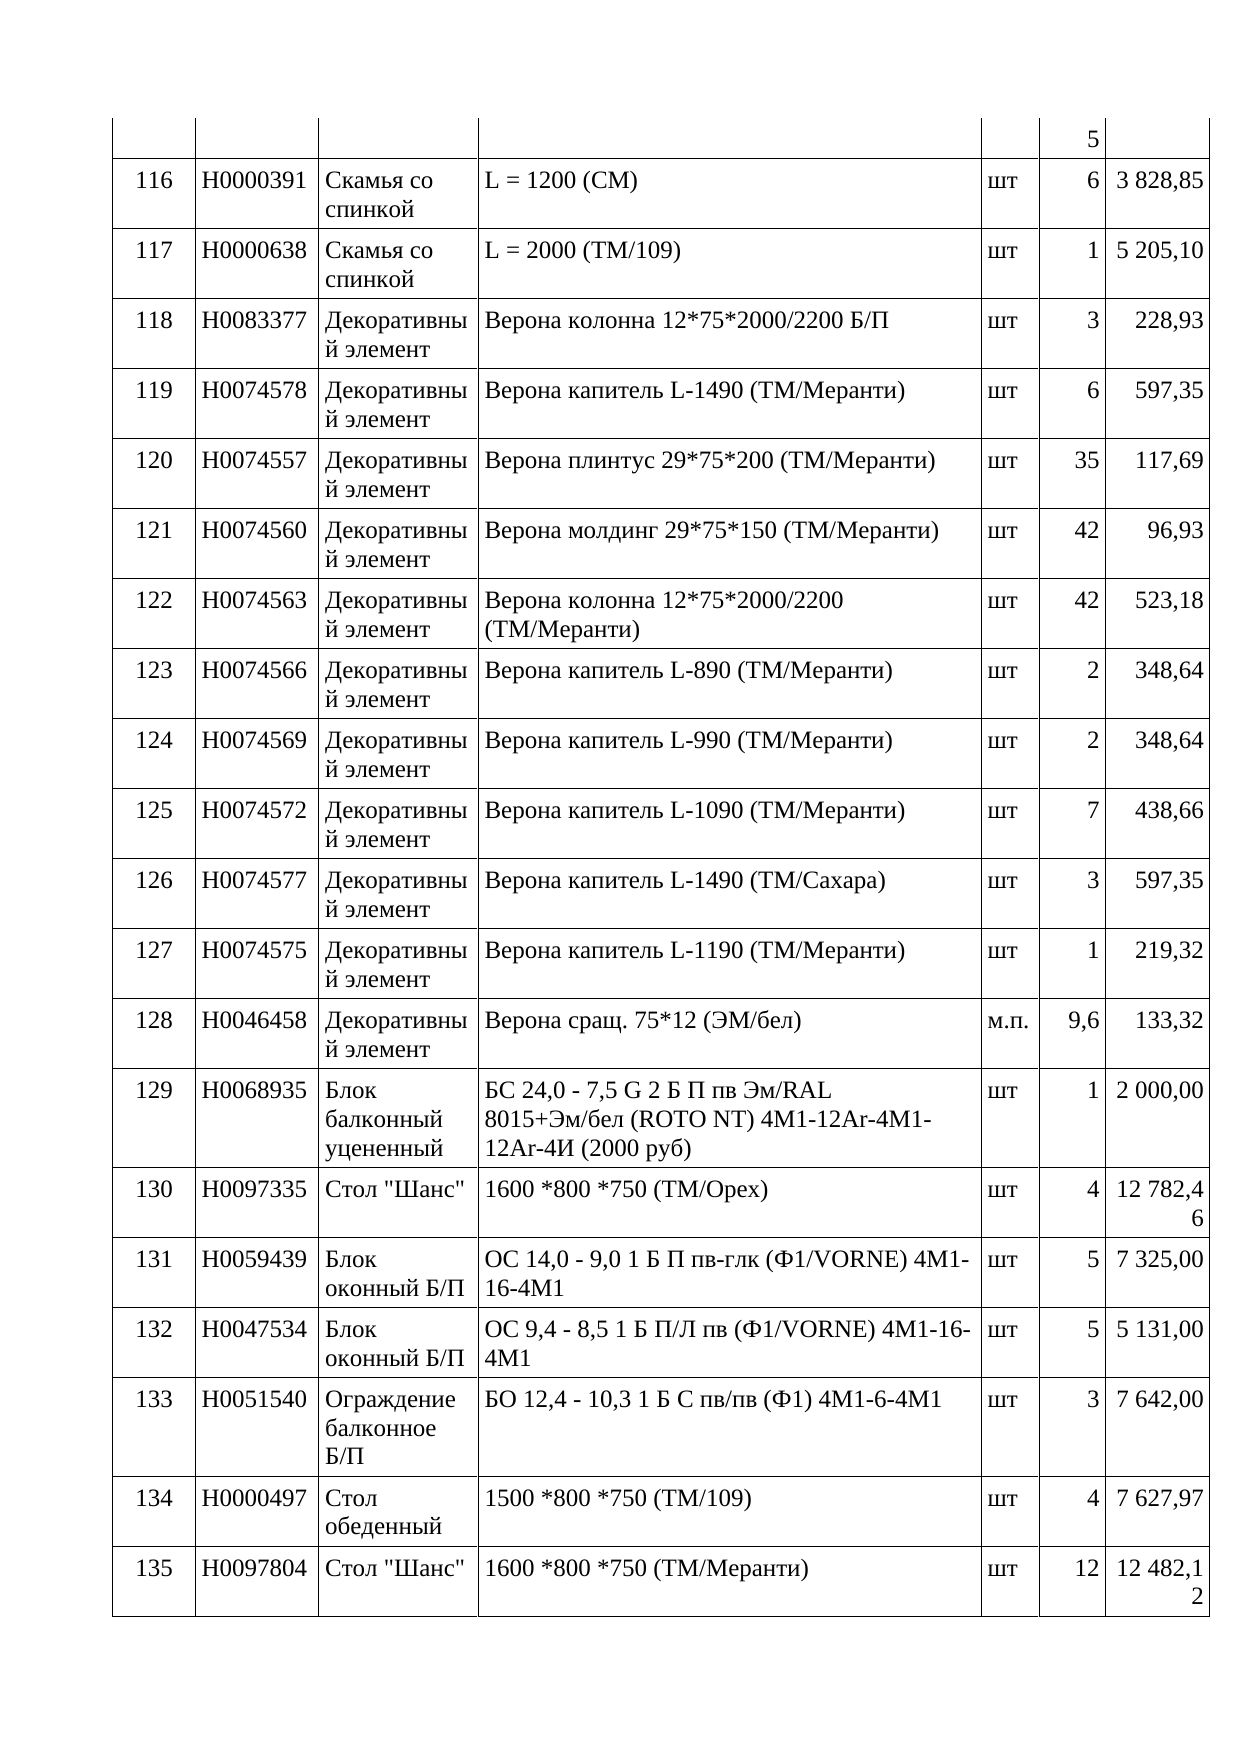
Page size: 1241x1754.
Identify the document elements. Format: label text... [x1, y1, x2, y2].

table_cell Н0068935 [196, 1069, 318, 1167]
table_cell 116 [113, 159, 195, 228]
table_cell 134 [113, 1477, 195, 1546]
table_cell Н0074557 [196, 439, 318, 508]
table_cell шт [982, 929, 1038, 998]
table_cell шт [982, 369, 1038, 438]
table_cell 35 [1040, 439, 1105, 508]
table_cell 12 482,12 [1106, 1547, 1209, 1616]
table_cell Декоративный элемент [319, 579, 477, 648]
table_cell Н0074578 [196, 369, 318, 438]
table_cell L = 1200 (СМ) [479, 159, 981, 228]
table_cell 130 [113, 1168, 195, 1237]
table_cell Н0074563 [196, 579, 318, 648]
table_cell Н0074572 [196, 789, 318, 858]
table_cell 228,93 [1106, 299, 1209, 368]
table_cell Н0097335 [196, 1168, 318, 1237]
table_cell Н0000638 [196, 229, 318, 298]
table_cell шт [982, 1477, 1038, 1546]
table_cell Декоративный элемент [319, 929, 477, 998]
table_cell шт [982, 859, 1038, 928]
table_cell Верона капитель L-1490 (ТМ/Меранти) [479, 369, 981, 438]
table_cell 3 [1040, 859, 1105, 928]
table_cell [982, 118, 1038, 158]
table_cell Н0047534 [196, 1308, 318, 1377]
table_cell 597,35 [1106, 859, 1209, 928]
table_cell Н0046458 [196, 999, 318, 1068]
table_cell 3 [1040, 1378, 1105, 1476]
table_cell Блок балконный уцененный [319, 1069, 477, 1167]
table_cell 125 [113, 789, 195, 858]
table_cell 1 [1040, 929, 1105, 998]
table_cell БС 24,0 - 7,5 G 2 Б П пв Эм/RAL 8015+Эм/бел (ROTO NT) 4М1-12Ar-4М1-12Ar-4И (2000 руб) [479, 1069, 981, 1167]
table_cell Декоративный элемент [319, 369, 477, 438]
table_cell Н0000391 [196, 159, 318, 228]
table_cell 1 [1040, 229, 1105, 298]
table_cell Н0083377 [196, 299, 318, 368]
table_cell Декоративный элемент [319, 299, 477, 368]
table_cell шт [982, 159, 1038, 228]
table_cell 129 [113, 1069, 195, 1167]
table_cell 1500 *800 *750 (ТМ/109) [479, 1477, 981, 1546]
table_cell шт [982, 229, 1038, 298]
table_cell Декоративный элемент [319, 999, 477, 1068]
table_cell 2 [1040, 649, 1105, 718]
table_cell шт [982, 1238, 1038, 1307]
table_cell 348,64 [1106, 719, 1209, 788]
table_cell 12 782,46 [1106, 1168, 1209, 1237]
table_cell шт [982, 1308, 1038, 1377]
table_cell шт [982, 579, 1038, 648]
table_cell [319, 118, 477, 158]
table_cell 6 [1040, 159, 1105, 228]
table_cell [1106, 118, 1209, 158]
table_cell 5 [1040, 1238, 1105, 1307]
table_cell Скамья со спинкой [319, 159, 477, 228]
table_cell 5 [1040, 1308, 1105, 1377]
table_cell шт [982, 299, 1038, 368]
table_cell 4 [1040, 1477, 1105, 1546]
table_cell Верона капитель L-1090 (ТМ/Меранти) [479, 789, 981, 858]
table_cell Декоративный элемент [319, 719, 477, 788]
table_cell Декоративный элемент [319, 509, 477, 578]
table_cell шт [982, 719, 1038, 788]
table_cell Декоративный элемент [319, 859, 477, 928]
table_cell 3 [1040, 299, 1105, 368]
table_cell 348,64 [1106, 649, 1209, 718]
table_cell 219,32 [1106, 929, 1209, 998]
table_cell 128 [113, 999, 195, 1068]
table_cell 117 [113, 229, 195, 298]
table_cell Декоративный элемент [319, 439, 477, 508]
table_cell ОС 14,0 - 9,0 1 Б П пв-глк (Ф1/VОRNE) 4М1-16-4М1 [479, 1238, 981, 1307]
table_cell 96,93 [1106, 509, 1209, 578]
table_cell 124 [113, 719, 195, 788]
table_cell 6 [1040, 369, 1105, 438]
table_cell 5 131,00 [1106, 1308, 1209, 1377]
table_cell Верона капитель L-890 (ТМ/Меранти) [479, 649, 981, 718]
table_cell Н0074577 [196, 859, 318, 928]
table_cell 132 [113, 1308, 195, 1377]
table_cell Декоративный элемент [319, 789, 477, 858]
table_cell 7 627,97 [1106, 1477, 1209, 1546]
table_cell [479, 118, 981, 158]
table_cell 42 [1040, 579, 1105, 648]
table_cell 4 [1040, 1168, 1105, 1237]
table_cell шт [982, 649, 1038, 718]
table_cell 523,18 [1106, 579, 1209, 648]
table_cell 127 [113, 929, 195, 998]
table_cell шт [982, 1069, 1038, 1167]
table_cell Верона капитель L-1490 (ТМ/Сахара) [479, 859, 981, 928]
table_cell Н0000497 [196, 1477, 318, 1546]
table_cell шт [982, 1168, 1038, 1237]
table_cell 5 205,10 [1106, 229, 1209, 298]
table_cell Верона колонна 12*75*2000/2200 Б/П [479, 299, 981, 368]
table_cell Н0074569 [196, 719, 318, 788]
table_cell 1 [1040, 1069, 1105, 1167]
table_cell 7 325,00 [1106, 1238, 1209, 1307]
table_cell 438,66 [1106, 789, 1209, 858]
table_cell 126 [113, 859, 195, 928]
table_cell Н0059439 [196, 1238, 318, 1307]
table_cell 1600 *800 *750 (ТМ/Орех) [479, 1168, 981, 1237]
table_cell Верона плинтус 29*75*200 (ТМ/Меранти) [479, 439, 981, 508]
table_cell шт [982, 509, 1038, 578]
table_cell Верона капитель L-990 (ТМ/Меранти) [479, 719, 981, 788]
table_cell Верона молдинг 29*75*150 (ТМ/Меранти) [479, 509, 981, 578]
table_cell L = 2000 (ТМ/109) [479, 229, 981, 298]
table_cell БО 12,4 - 10,3 1 Б С пв/пв (Ф1) 4М1-6-4М1 [479, 1378, 981, 1476]
table_cell 2 000,00 [1106, 1069, 1209, 1167]
table_cell Блок оконный Б/П [319, 1308, 477, 1377]
table_cell 1600 *800 *750 (ТМ/Меранти) [479, 1547, 981, 1616]
table_cell Стол "Шанс" [319, 1168, 477, 1237]
table_cell м.п. [982, 999, 1038, 1068]
table_cell 133 [113, 1378, 195, 1476]
table_cell 122 [113, 579, 195, 648]
table_cell Н0097804 [196, 1547, 318, 1616]
table_cell 133,32 [1106, 999, 1209, 1068]
table_cell [196, 118, 318, 158]
table_cell 117,69 [1106, 439, 1209, 508]
table_cell 9,6 [1040, 999, 1105, 1068]
table_cell 3 828,85 [1106, 159, 1209, 228]
table_cell Н0074575 [196, 929, 318, 998]
table_cell 597,35 [1106, 369, 1209, 438]
table_cell 2 [1040, 719, 1105, 788]
table_cell 7 642,00 [1106, 1378, 1209, 1476]
table_cell Стол "Шанс" [319, 1547, 477, 1616]
table_cell ОС 9,4 - 8,5 1 Б П/Л пв (Ф1/VОRNE) 4М1-16-4М1 [479, 1308, 981, 1377]
table_cell Верона капитель L-1190 (ТМ/Меранти) [479, 929, 981, 998]
table_cell Блок оконный Б/П [319, 1238, 477, 1307]
table_cell Верона сращ. 75*12 (ЭМ/бел) [479, 999, 981, 1068]
table_cell 7 [1040, 789, 1105, 858]
table_cell 120 [113, 439, 195, 508]
table_cell 42 [1040, 509, 1105, 578]
table_cell 123 [113, 649, 195, 718]
table_cell 118 [113, 299, 195, 368]
table_cell Скамья со спинкой [319, 229, 477, 298]
table_cell Ограждение балконное Б/П [319, 1378, 477, 1476]
table_cell Н0074566 [196, 649, 318, 718]
table_cell шт [982, 1547, 1038, 1616]
table_cell Н0051540 [196, 1378, 318, 1476]
table_cell шт [982, 1378, 1038, 1476]
table_cell Стол обеденный [319, 1477, 477, 1546]
table_cell шт [982, 789, 1038, 858]
table_cell Н0074560 [196, 509, 318, 578]
table_cell 119 [113, 369, 195, 438]
table_cell Верона колонна 12*75*2000/2200 (ТМ/Меранти) [479, 579, 981, 648]
table_cell [113, 118, 195, 158]
table_cell 12 [1040, 1547, 1105, 1616]
table_cell Декоративный элемент [319, 649, 477, 718]
table_cell 135 [113, 1547, 195, 1616]
table_cell 5 [1040, 118, 1105, 158]
table_cell 131 [113, 1238, 195, 1307]
table_cell 121 [113, 509, 195, 578]
table_cell шт [982, 439, 1038, 508]
